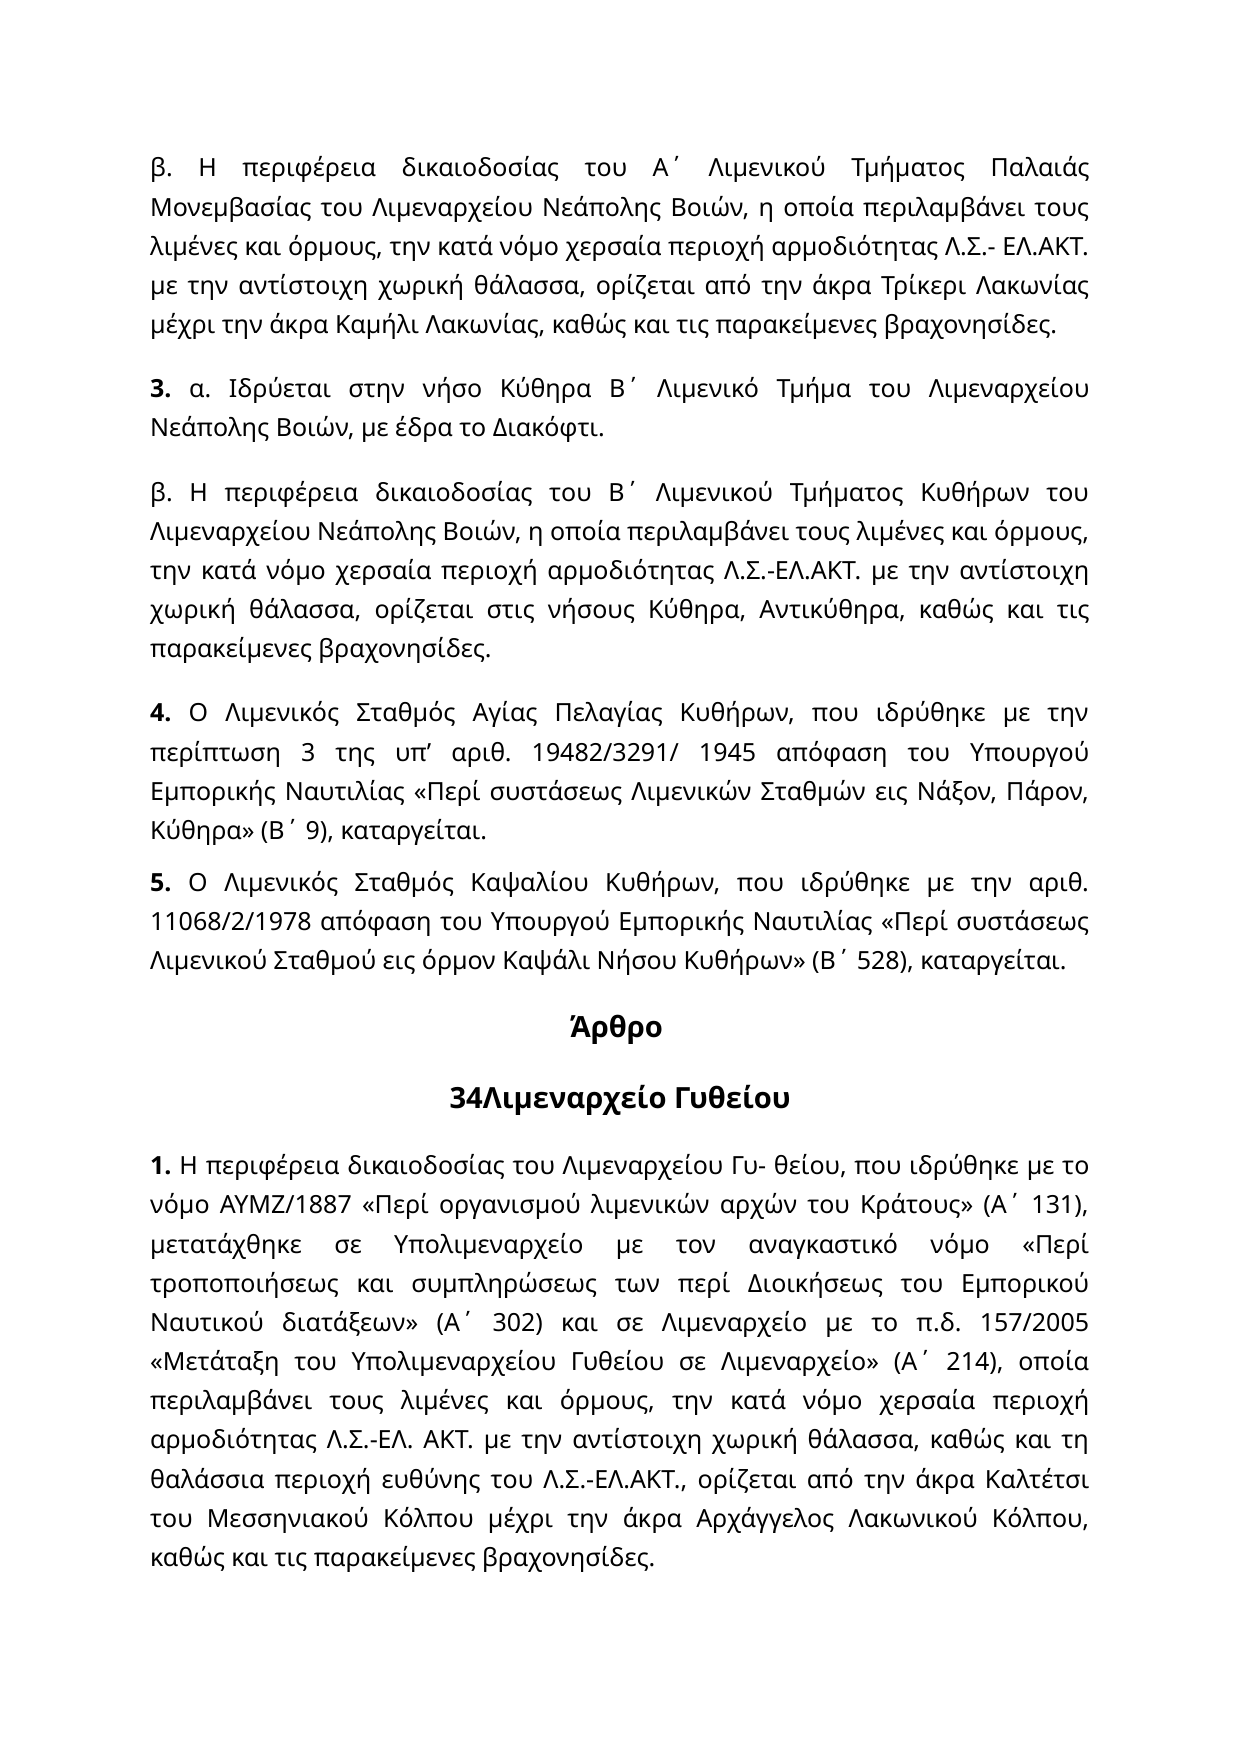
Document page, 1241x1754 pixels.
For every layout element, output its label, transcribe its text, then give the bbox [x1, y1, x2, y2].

text β. Η περιφέρεια δικαιοδοσίας του Β΄ Λιμενικού Τμήματος Κυθήρων του Λιμεναρχείου Νεάπολης Βοιών, η οποία περιλαμβάνει τους λιμένες και όρμους, την κατά νόμο χερσαία περιοχή αρμοδιότητας Λ.Σ.-ΕΛ.ΑΚΤ. με την αντίστοιχη χωρική θάλασσα, ορίζεται στις νήσους Κύθηρα, Αντικύθηρα, καθώς και τις παρακείμενες βραχονησίδες. [150, 474, 1090, 665]
text 5. Ο Λιμενικός Σταθμός Καψαλίου Κυθήρων, που ιδρύθηκε με την αριθ. 11068/2/1978 απόφαση του Υπουργού Εμπορικής Ναυτιλίας «Περί συστάσεως Λιμενικού Σταθμού εις όρμον Καψάλι Νήσου Κυθήρων» (Β΄ 528), καταργείται. [150, 864, 1090, 977]
subtitle 34Λιμεναρχείο Γυθείου [150, 1077, 1090, 1117]
text 4. Ο Λιμενικός Σταθμός Αγίας Πελαγίας Κυθήρων, που ιδρύθηκε με την περίπτωση 3 της υπ’ αριθ. 19482/3291/ 1945 απόφαση του Υπουργού Εμπορικής Ναυτιλίας «Περί συστάσεως Λιμενικών Σταθμών εις Νάξον, Πάρον, Κύθηρα» (Β΄ 9), καταργείται. [150, 695, 1090, 847]
text 3. α. Ιδρύεται στην νήσο Κύθηρα Β΄ Λιμενικό Τμήμα του Λιμεναρχείου Νεάπολης Βοιών, με έδρα το Διακόφτι. [150, 371, 1090, 444]
text 1. Η περιφέρεια δικαιοδοσίας του Λιμεναρχείου Γυ- θείου, που ιδρύθηκε με το νόμο ΑΥΜΖ/1887 «Περί οργανισμού λιμενικών αρχών του Κράτους» (Α΄ 131), μετατάχθηκε σε Υπολιμεναρχείο με τον αναγκαστικό νόμο «Περί τροποποιήσεως και συμπληρώσεως των περί Διοικήσεως του Εμπορικού Ναυτικού διατάξεων» (Α΄ 302) και σε Λιμεναρχείο με το π.δ. 157/2005 «Μετάταξη του Υπολιμεναρχείου Γυθείου σε Λιμεναρχείο» (Α΄ 214), οποία περιλαμβάνει τους λιμένες και όρμους, την κατά νόμο χερσαία περιοχή αρμοδιότητας Λ.Σ.-ΕΛ. ΑΚΤ. με την αντίστοιχη χωρική θάλασσα, καθώς και τη θαλάσσια περιοχή ευθύνης του Λ.Σ.-ΕΛ.ΑΚΤ., ορίζεται από την άκρα Καλτέτσι του Μεσσηνιακού Κόλπου μέχρι την άκρα Αρχάγγελος Λακωνικού Κόλπου, καθώς και τις παρακείμενες βραχονησίδες. [150, 1148, 1090, 1574]
text β. Η περιφέρεια δικαιοδοσίας του Α΄ Λιμενικού Τμήματος Παλαιάς Μονεμβασίας του Λιμεναρχείου Νεάπολης Βοιών, η οποία περιλαμβάνει τους λιμένες και όρμους, την κατά νόμο χερσαία περιοχή αρμοδιότητας Λ.Σ.- ΕΛ.ΑΚΤ. με την αντίστοιχη χωρική θάλασσα, ορίζεται από την άκρα Τρίκερι Λακωνίας μέχρι την άκρα Καμήλι Λακωνίας, καθώς και τις παρακείμενες βραχονησίδες. [150, 150, 1090, 341]
subtitle Άρθρο [150, 1007, 1090, 1046]
